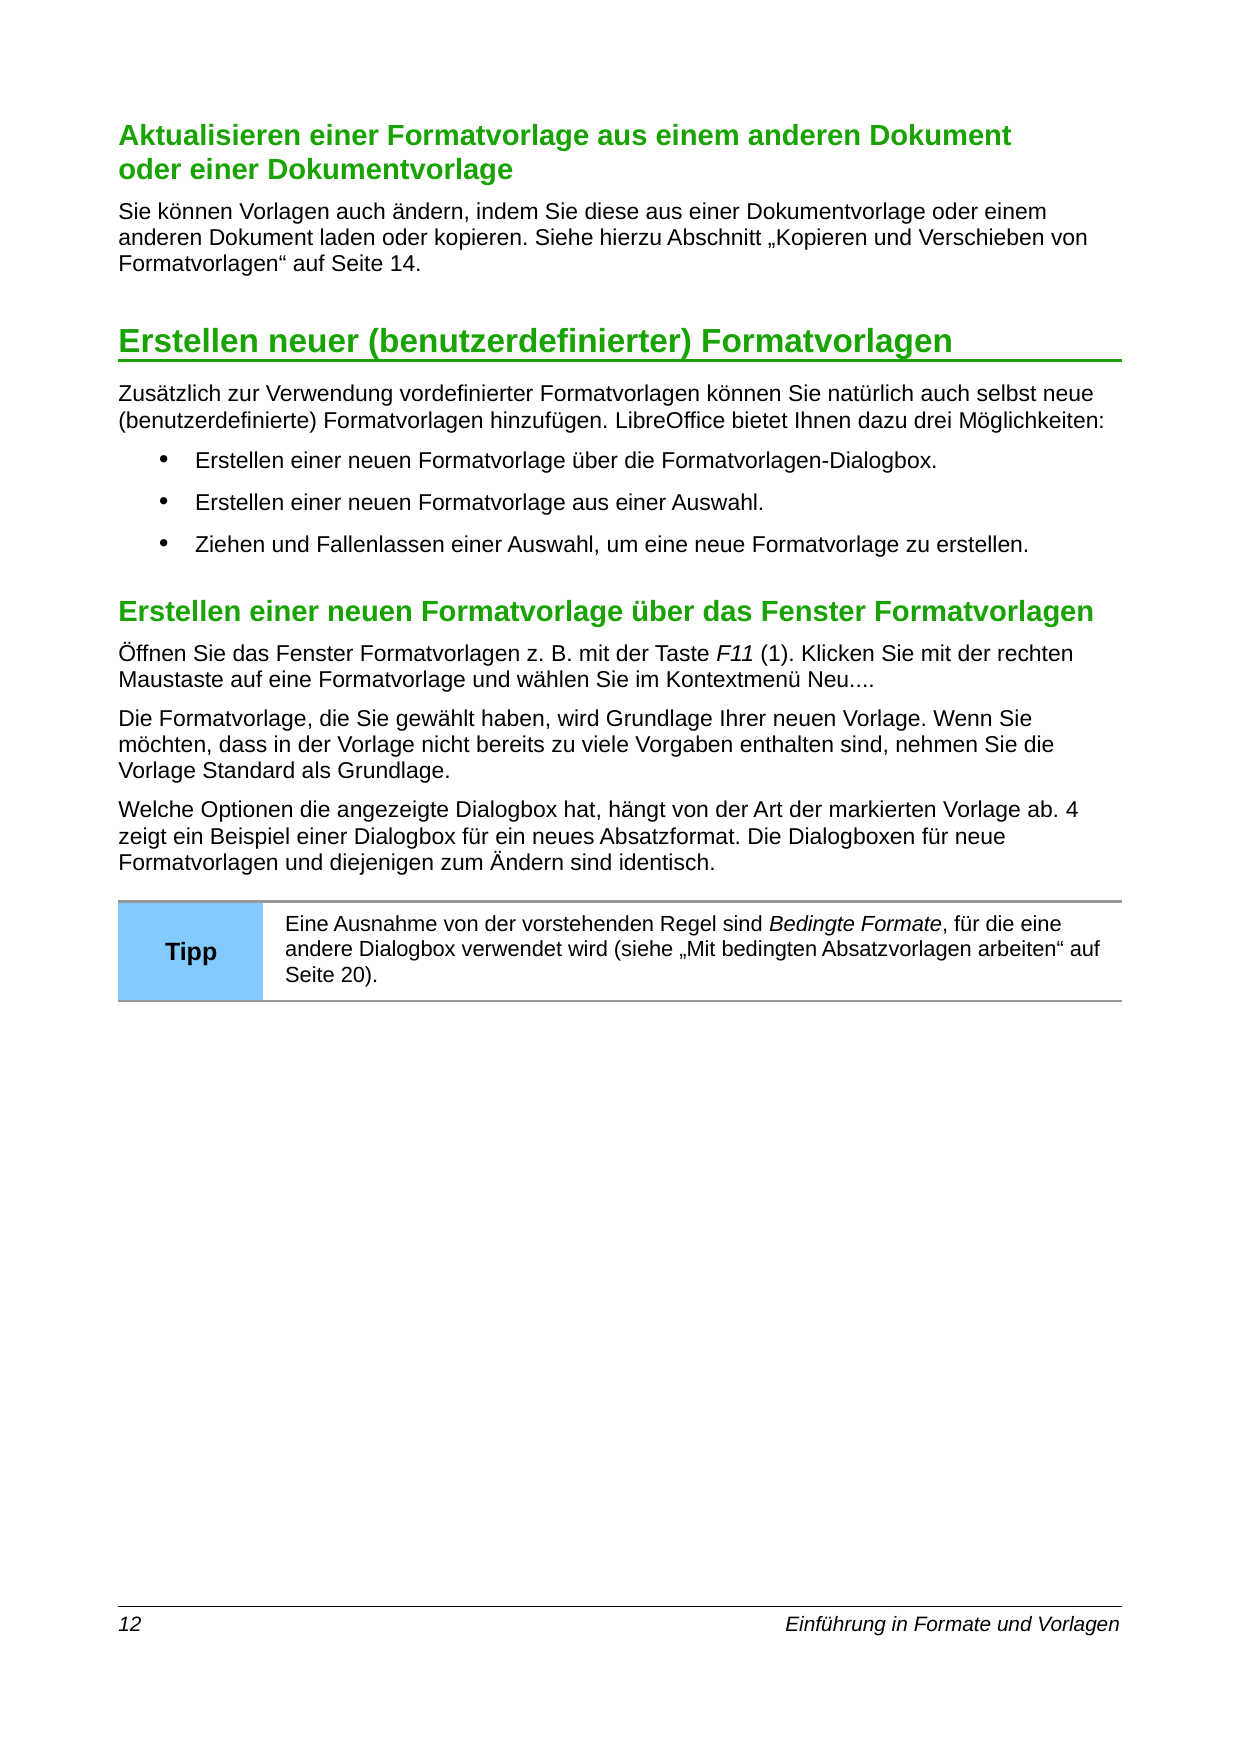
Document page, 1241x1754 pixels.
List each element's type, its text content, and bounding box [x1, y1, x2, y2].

text Die Formatvorlage, die Sie gewählt haben, wird Grundlage Ihrer neuen Vorlage. Wenn Sie möchten, dass in der Vorlage nicht bereits zu viele Vorgaben enthalten sind, nehmen Sie die Vorlage Standard als Grundlage. [118, 705, 1122, 784]
subtitle Erstellen neuer (benutzerdefinierter) Formatvorlagen [118, 321, 1122, 359]
subtitle Erstellen einer neuen Formatvorlage über das Fenster Formatvorlagen [118, 594, 1122, 627]
list Ziehen und Fallenlassen einer Auswahl, um eine neue Formatvorlage zu erstellen. [156, 529, 1122, 558]
table_header Eine Ausnahme von der vorstehenden Regel sind Bedingte Formate, für die eine andere Dialogbox verwendet wird (siehe „Mit bedingten Absatzvorlagen arbeiten“ auf Seite 20). [264, 903, 1122, 1000]
text Zusätzlich zur Verwendung vordefinierter Formatvorlagen können Sie natürlich auch selbst neue (benutzerdefinierte) Formatvorlagen hinzufügen. LibreOffice bietet Ihnen dazu drei Möglichkeiten: [118, 380, 1122, 433]
subtitle Aktualisieren einer Formatvorlage aus einem anderen Dokument oder einer Dokumentvorlage [118, 118, 1122, 185]
table_header Tipp [118, 903, 263, 1000]
list Erstellen einer neuen Formatvorlage aus einer Auswahl. [156, 487, 1122, 516]
list Erstellen einer neuen Formatvorlage über die Formatvorlagen-Dialogbox. [156, 446, 1122, 475]
text Welche Optionen die angezeigte Dialogbox hat, hängt von der Art der markierten Vorlage ab. Abbildung 4 zeigt ein Beispiel einer Dialogbox für ein neues Absatzformat. Die Dialogboxen für neue Formatvorlagen und diejenigen zum Ändern sind identisch. [118, 796, 1122, 875]
text Öffnen Sie das Fenster Formatvorlagen z. B. mit der Taste F11 (Abbildung 1). Klicken Sie mit der rechten Maustaste auf eine Formatvorlage und wählen Sie im Kontextmenü Neu.... [118, 639, 1122, 692]
text Sie können Vorlagen auch ändern, indem Sie diese aus einer Dokumentvorlage oder einem anderen Dokument laden oder kopieren. Siehe hierzu Abschnitt „Kopieren und Verschieben von Formatvorlagen“ auf Seite 14. [118, 198, 1122, 277]
